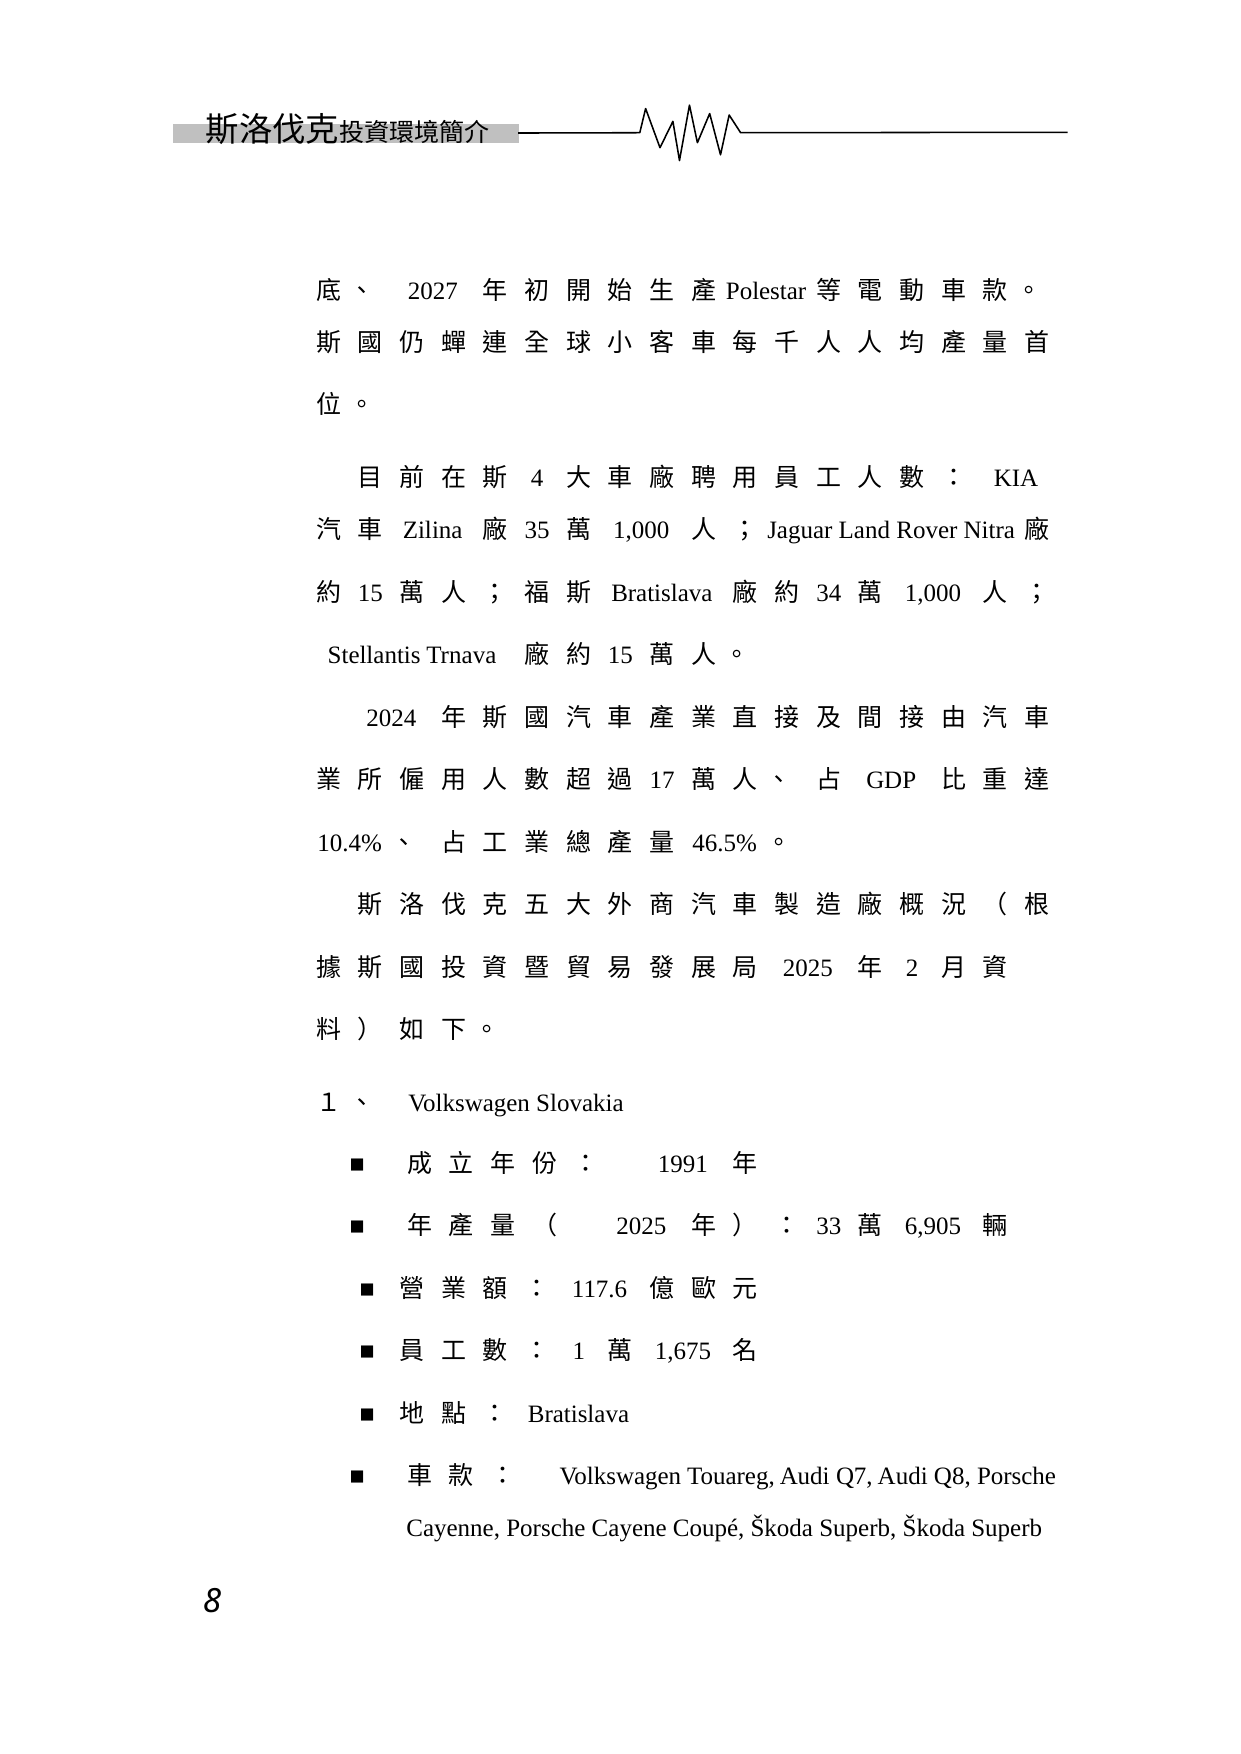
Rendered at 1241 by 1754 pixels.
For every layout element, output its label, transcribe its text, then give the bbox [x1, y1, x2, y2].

text ■ 地點：Bratislava [330, 1361, 1058, 1424]
text 斯洛伐克五大外商汽車製造廠概況（根據斯國投資暨貿易發展局2025年2月資料）如下。 [281, 861, 1058, 1049]
text ■ 營業額：117.6億歐元 [330, 1236, 1058, 1299]
text 目前在斯4大車廠聘用員工人數：KIA汽車Zilina廠35萬1,000人；Jaguar Land Rover Nitra廠約15萬人；福斯Bratislava廠約34萬1,000人；Stellantis Trnava廠約15萬人。 [281, 424, 1058, 674]
text 2024年斯國汽車產業直接及間接由汽車業所僱用人數超過17萬人、占GDP比重達10.4%、占工業總產量46.5%。 [281, 674, 1058, 861]
text ■ 年產量（2025年）：33萬6,905輛 [330, 1174, 1058, 1236]
text １、Volkswagen Slovakia [281, 1049, 1058, 1111]
text ■ 員工數：1萬1,675名 [330, 1299, 1058, 1361]
text ■ 成立年份：1991年 [330, 1111, 1058, 1174]
text 底、2027年初開始生產Polestar等電動車款。斯國仍蟬連全球小客車每千人人均產量首位。 [281, 236, 1058, 424]
text ■ 車款：Volkswagen Touareg, Audi Q7, Audi Q8, Porsche Cayenne, Porsche Cayene Coupé, Škoda Superb, Škoda Superb [330, 1424, 1058, 1549]
